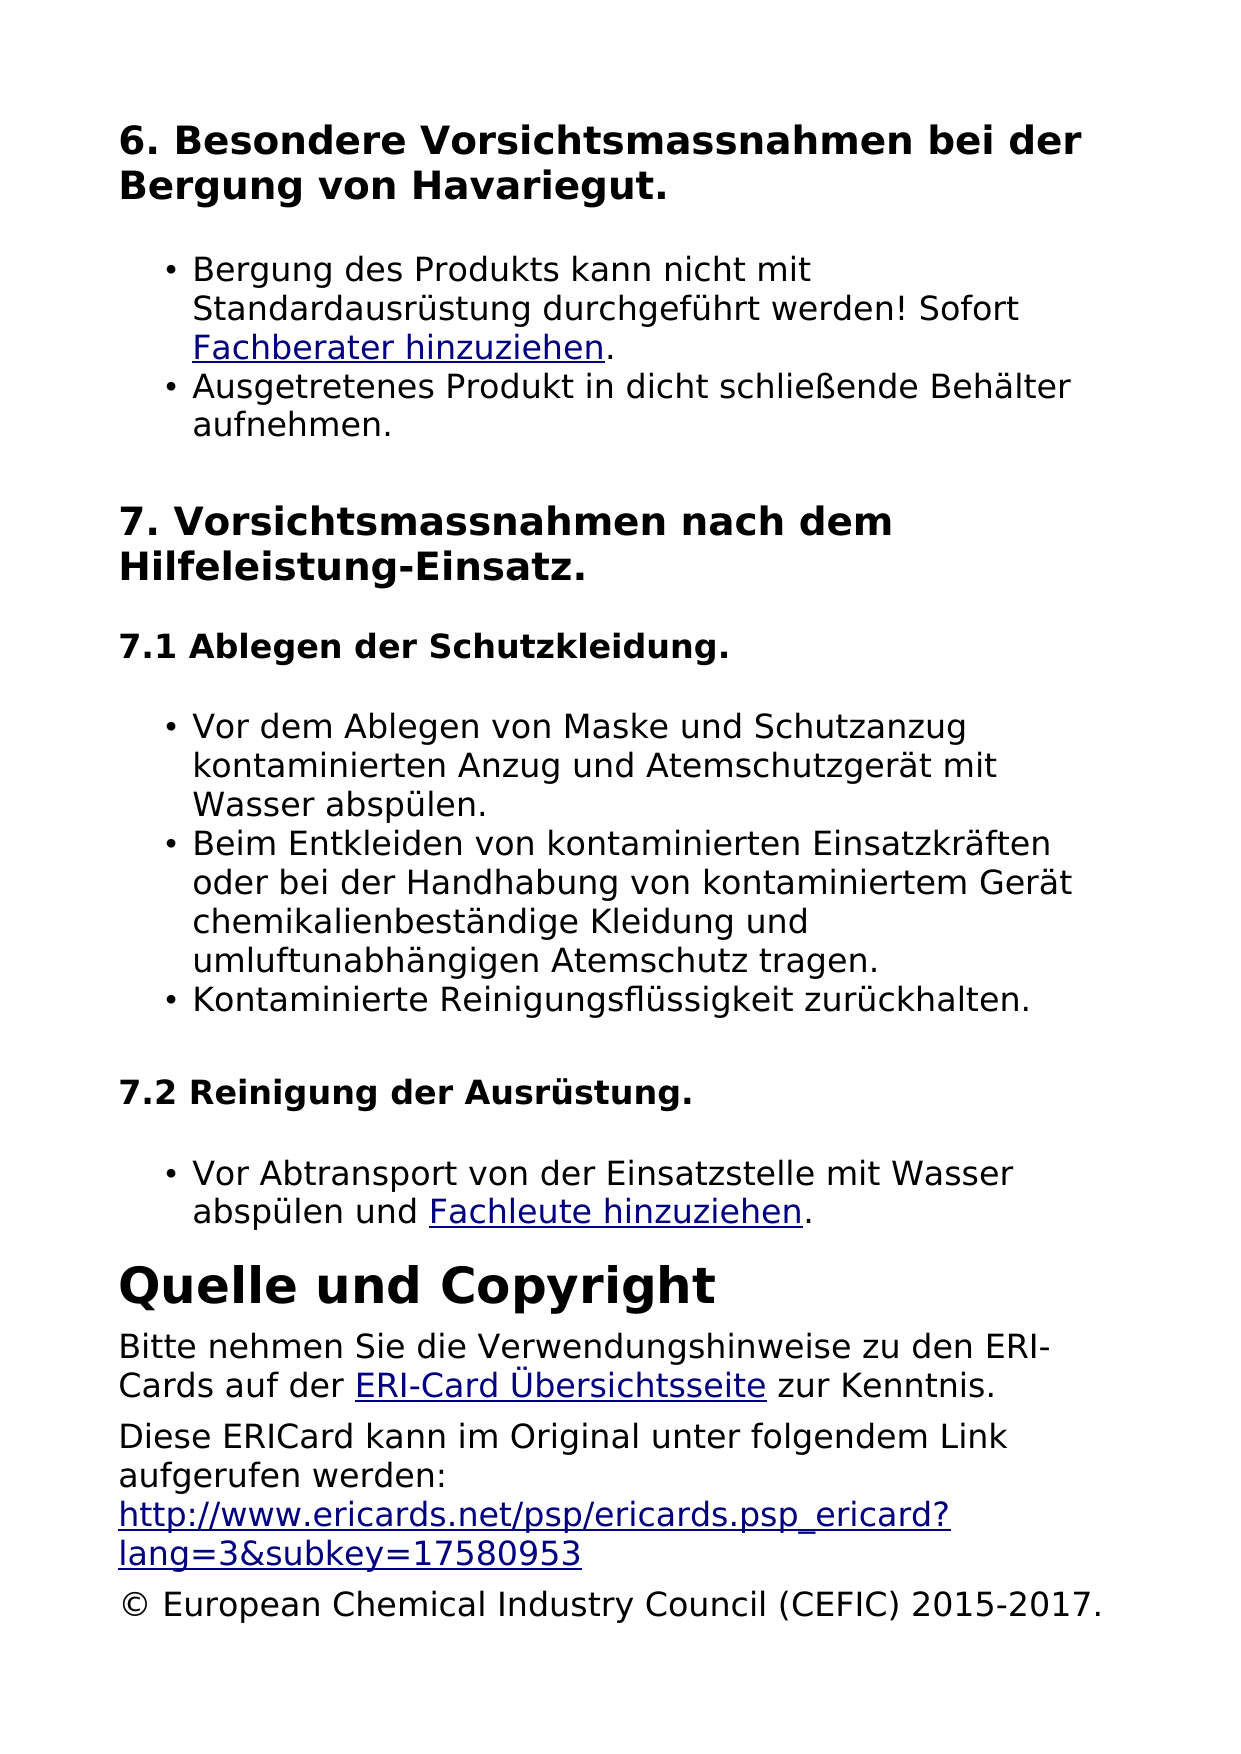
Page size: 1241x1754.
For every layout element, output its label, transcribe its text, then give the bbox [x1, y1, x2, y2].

text Diese ERICard kann im Original unter folgendem Link aufgerufen werden: http://www.ericards.net/psp/ericards.psp_ericard?lang=3&subkey=17580953 [118, 1418, 1122, 1573]
list Vor dem Ablegen von Maske und Schutzanzug kontaminierten Anzug und Atemschutzgerät mit Wasser abspülen. [177, 708, 1122, 824]
list Bergung des Produkts kann nicht mit Standardausrüstung durchgeführt werden! Sofort Fachberater hinzuziehen. [177, 251, 1122, 367]
subtitle 7.1 Ablegen der Schutzkleidung. [118, 627, 1122, 666]
list Kontaminierte Reinigungsflüssigkeit zurückhalten. [177, 980, 1122, 1019]
subtitle 7.2 Reinigung der Ausrüstung. [118, 1073, 1122, 1112]
subtitle 7. Vorsichtsmassnahmen nach dem Hilfeleistung-Einsatz. [118, 499, 1122, 590]
list Beim Entkleiden von kontaminierten Einsatzkräften oder bei der Handhabung von kontaminiertem Gerät chemikalienbeständige Kleidung und umluftunabhängigen Atemschutz tragen. [177, 824, 1122, 980]
subtitle Quelle und Copyright [118, 1257, 1122, 1315]
subtitle 6. Besondere Vorsichtsmassnahmen bei der Bergung von Havariegut. [118, 118, 1122, 208]
text Bitte nehmen Sie die Verwendungshinweise zu den ERI-Cards auf der ERI-Card Übersichtsseite zur Kenntnis. [118, 1328, 1122, 1405]
list Ausgetretenes Produkt in dicht schließende Behälter aufnehmen. [177, 367, 1122, 445]
list Vor Abtransport von der Einsatzstelle mit Wasser abspülen und Fachleute hinzuziehen. [177, 1154, 1122, 1232]
text © European Chemical Industry Council (CEFIC) 2015-2017. [118, 1586, 1122, 1624]
